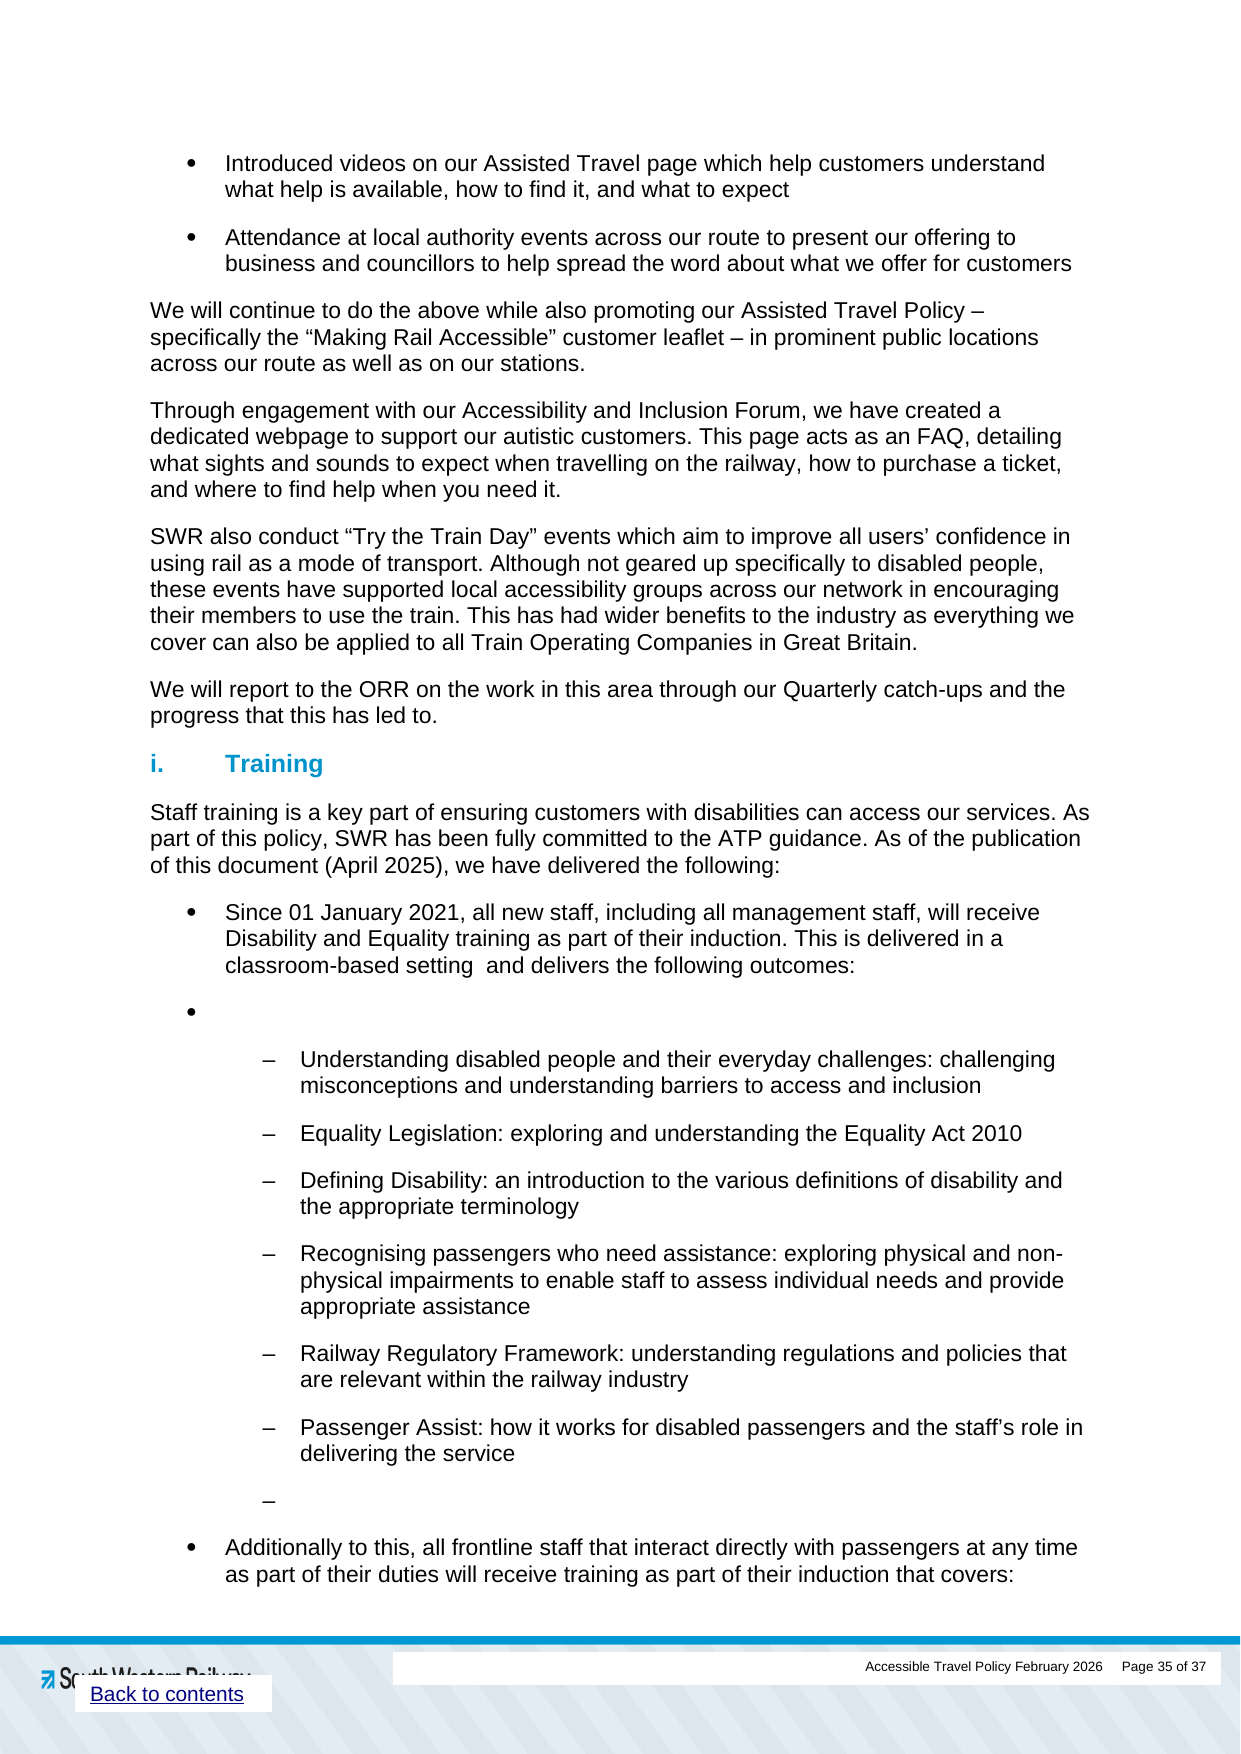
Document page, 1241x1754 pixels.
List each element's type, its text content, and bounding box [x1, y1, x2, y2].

list Since 01 January 2021, all new staff, including all management staff, will receive Disability and Equality training as part of their induction. This is delivered in a classroom-based setting and delivers the following outcomes: [187, 899, 1090, 978]
list Recognising passengers who need assistance: exploring physical and non-physical impairments to enable staff to assess individual needs and provide appropriate assistance [262, 1240, 1090, 1319]
list Understanding disabled people and their everyday challenges: challenging misconceptions and understanding barriers to access and inclusion [262, 1046, 1090, 1099]
list Equality Legislation: exploring and understanding the Equality Act 2010 [262, 1119, 1090, 1146]
list Defining Disability: an introduction to the various definitions of disability and the appropriate terminology [262, 1167, 1090, 1219]
text We will report to the ORR on the work in this area through our Quarterly catch-ups and the progress that this has led to. [150, 676, 1090, 728]
text SWR also conduct “Try the Train Day” events which aim to improve all users’ confidence in using rail as a mode of transport. Although not geared up specifically to disabled people, these events have supported local accessibility groups across our network in encouraging their members to use the train. This has had wider benefits to the industry as everything we cover can also be applied to all Train Operating Companies in Great Britain. [150, 523, 1090, 655]
list Introduced videos on our Assisted Travel page which help customers understand what help is available, how to find it, and what to expect [187, 150, 1090, 203]
list Attendance at local authority events across our route to present our offering to business and councillors to help spread the word about what we offer for customers [187, 223, 1090, 276]
text We will continue to do the above while also promoting our Assisted Travel Policy – specifically the “Making Rail Accessible” customer leaflet – in prominent public locations across our route as well as on our stations. [150, 297, 1090, 376]
list Additionally to this, all frontline staff that interact directly with passengers at any time as part of their duties will receive training as part of their induction that covers: [187, 1534, 1090, 1587]
list Railway Regulatory Framework: understanding regulations and policies that are relevant within the railway industry [262, 1340, 1090, 1393]
text Staff training is a key part of ensuring customers with disabilities can access our services. As part of this policy, SWR has been fully committed to the ATP guidance. As of the publication of this document (April 2025), we have delivered the following: [150, 799, 1090, 878]
text Through engagement with our Accessibility and Inclusion Forum, we have created a dedicated webpage to support our autistic customers. This page acts as an FAQ, detailing what sights and sounds to expect when travelling on the railway, how to purchase a ticket, and where to find help when you need it. [150, 397, 1090, 502]
subtitle Training [150, 749, 1090, 778]
list Passenger Assist: how it works for disabled passengers and the staff’s role in delivering the service [262, 1414, 1090, 1466]
